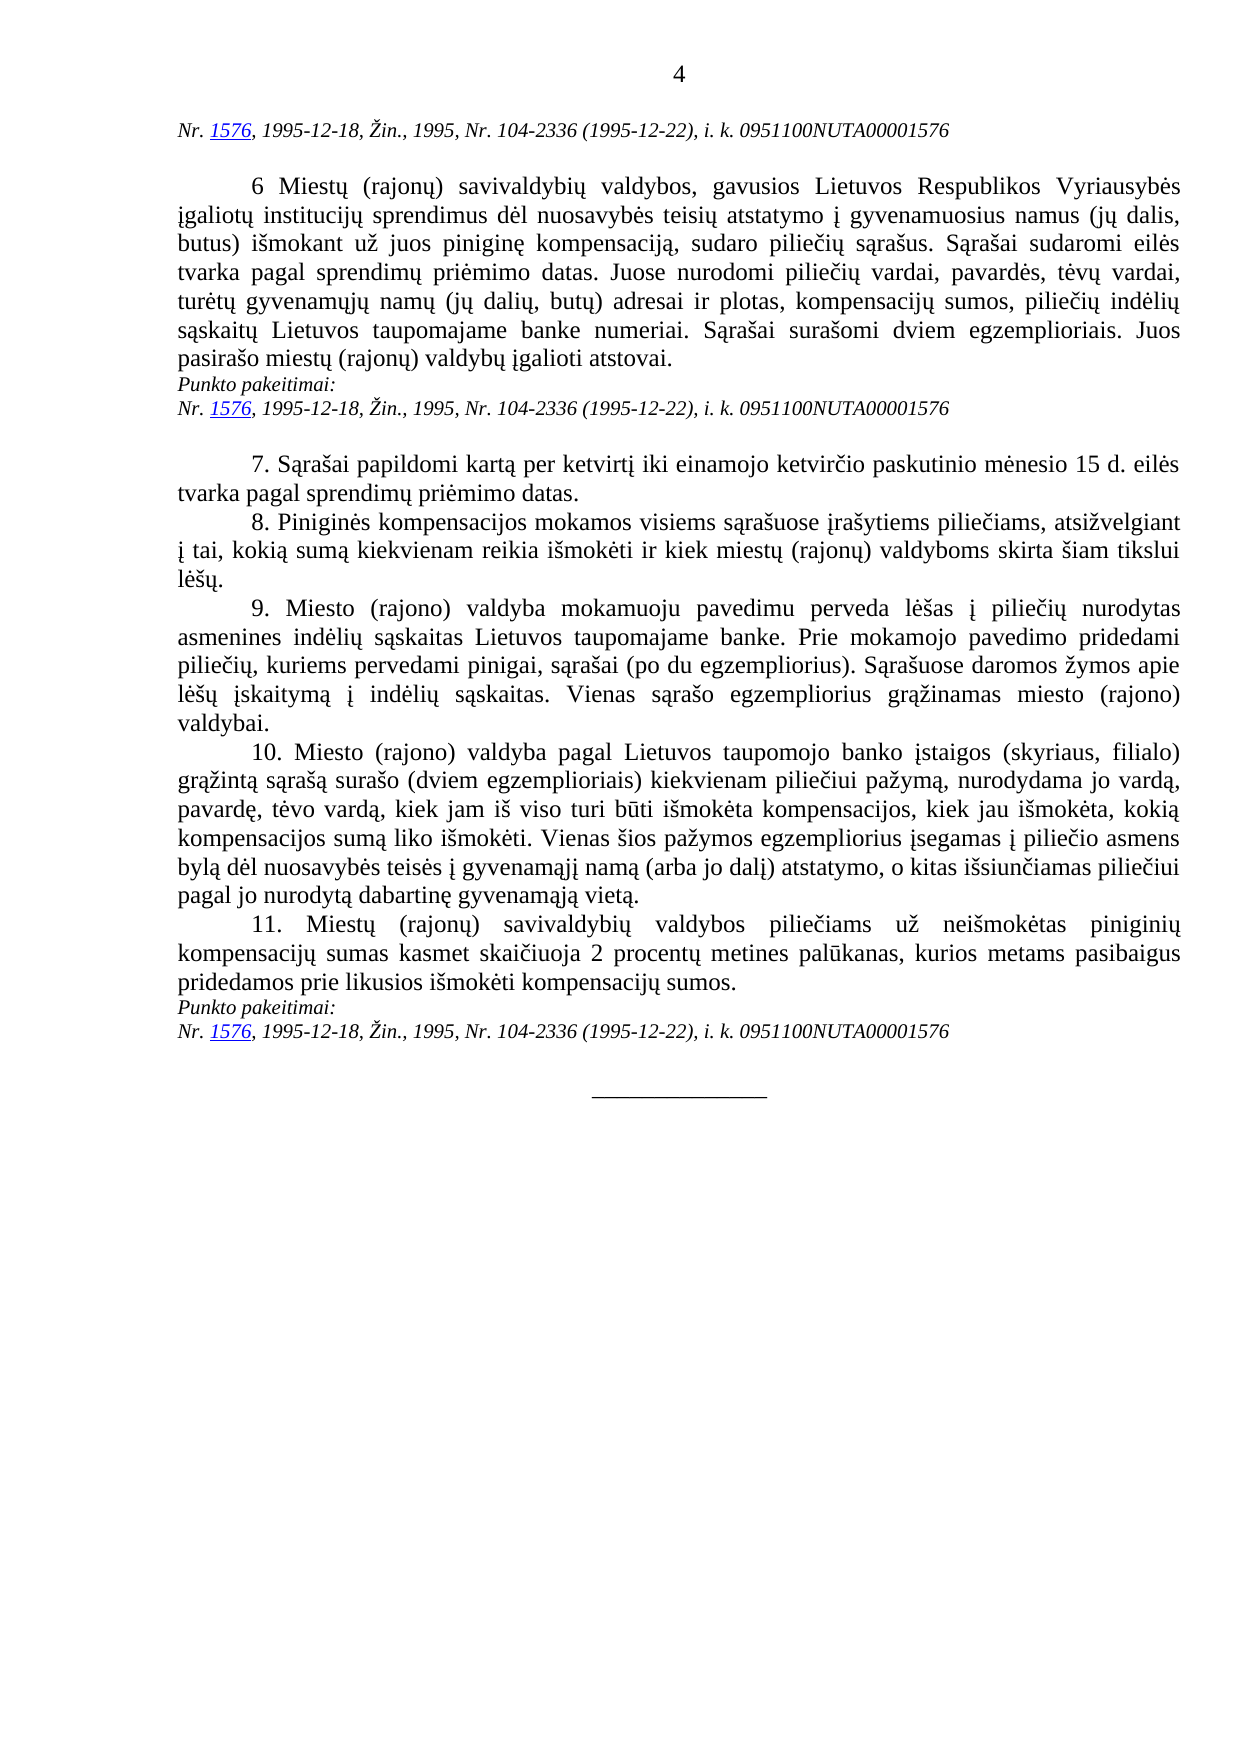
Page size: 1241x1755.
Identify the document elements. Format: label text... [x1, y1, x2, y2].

text 11. Miestų (rajonų) savivaldybių valdybos piliečiams už neišmokėtas piniginių kompensacijų sumas kasmet skaičiuoja 2 procentų metines palūkanas, kurios metams pasibaigus pridedamos prie likusios išmokėti kompensacijų sumos. [177, 909, 1181, 995]
text Nr. 1576, 1995-12-18, Žin., 1995, Nr. 104-2336 (1995-12-22), i. k. 0951100NUTA00001576 [177, 396, 1181, 420]
text 10. Miesto (rajono) valdyba pagal Lietuvos taupomojo banko įstaigos (skyriaus, filialo) grąžintą sąrašą surašo (dviem egzemplioriais) kiekvienam piliečiui pažymą, nurodydama jo vardą, pavardę, tėvo vardą, kiek jam iš viso turi būti išmokėta kompensacijos, kiek jau išmokėta, kokią kompensacijos sumą liko išmokėti. Vienas šios pažymos egzempliorius įsegamas į piliečio asmens bylą dėl nuosavybės teisės į gyvenamąjį namą (arba jo dalį) atstatymo, o kitas išsiunčiamas piliečiui pagal jo nurodytą dabartinę gyvenamąją vietą. [177, 737, 1181, 909]
text ______________ [177, 1072, 1181, 1101]
text 9. Miesto (rajono) valdyba mokamuoju pavedimu perveda lėšas į piliečių nurodytas asmenines indėlių sąskaitas Lietuvos taupomajame banke. Prie mokamojo pavedimo pridedami piliečių, kuriems pervedami pinigai, sąrašai (po du egzempliorius). Sąrašuose daromos žymos apie lėšų įskaitymą į indėlių sąskaitas. Vienas sąrašo egzempliorius grąžinamas miesto (rajono) valdybai. [177, 593, 1181, 737]
text Punkto pakeitimai: [177, 995, 1181, 1019]
text 8. Piniginės kompensacijos mokamos visiems sąrašuose įrašytiems piliečiams, atsižvelgiant į tai, kokią sumą kiekvienam reikia išmokėti ir kiek miestų (rajonų) valdyboms skirta šiam tikslui lėšų. [177, 507, 1181, 593]
text 7. Sąrašai papildomi kartą per ketvirtį iki einamojo ketvirčio paskutinio mėnesio 15 d. eilės tvarka pagal sprendimų priėmimo datas. [177, 449, 1181, 507]
text Punkto pakeitimai: [177, 372, 1181, 396]
text Nr. 1576, 1995-12-18, Žin., 1995, Nr. 104-2336 (1995-12-22), i. k. 0951100NUTA00001576 [177, 118, 1181, 142]
text 6 Miestų (rajonų) savivaldybių valdybos, gavusios Lietuvos Respublikos Vyriausybės įgaliotų institucijų sprendimus dėl nuosavybės teisių atstatymo į gyvenamuosius namus (jų dalis, butus) išmokant už juos piniginę kompensaciją, sudaro piliečių sąrašus. Sąrašai sudaromi eilės tvarka pagal sprendimų priėmimo datas. Juose nurodomi piliečių vardai, pavardės, tėvų vardai, turėtų gyvenamųjų namų (jų dalių, butų) adresai ir plotas, kompensacijų sumos, piliečių indėlių sąskaitų Lietuvos taupomajame banke numeriai. Sąrašai surašomi dviem egzemplioriais. Juos pasirašo miestų (rajonų) valdybų įgalioti atstovai. [177, 171, 1181, 372]
text Nr. 1576, 1995-12-18, Žin., 1995, Nr. 104-2336 (1995-12-22), i. k. 0951100NUTA00001576 [177, 1019, 1181, 1043]
